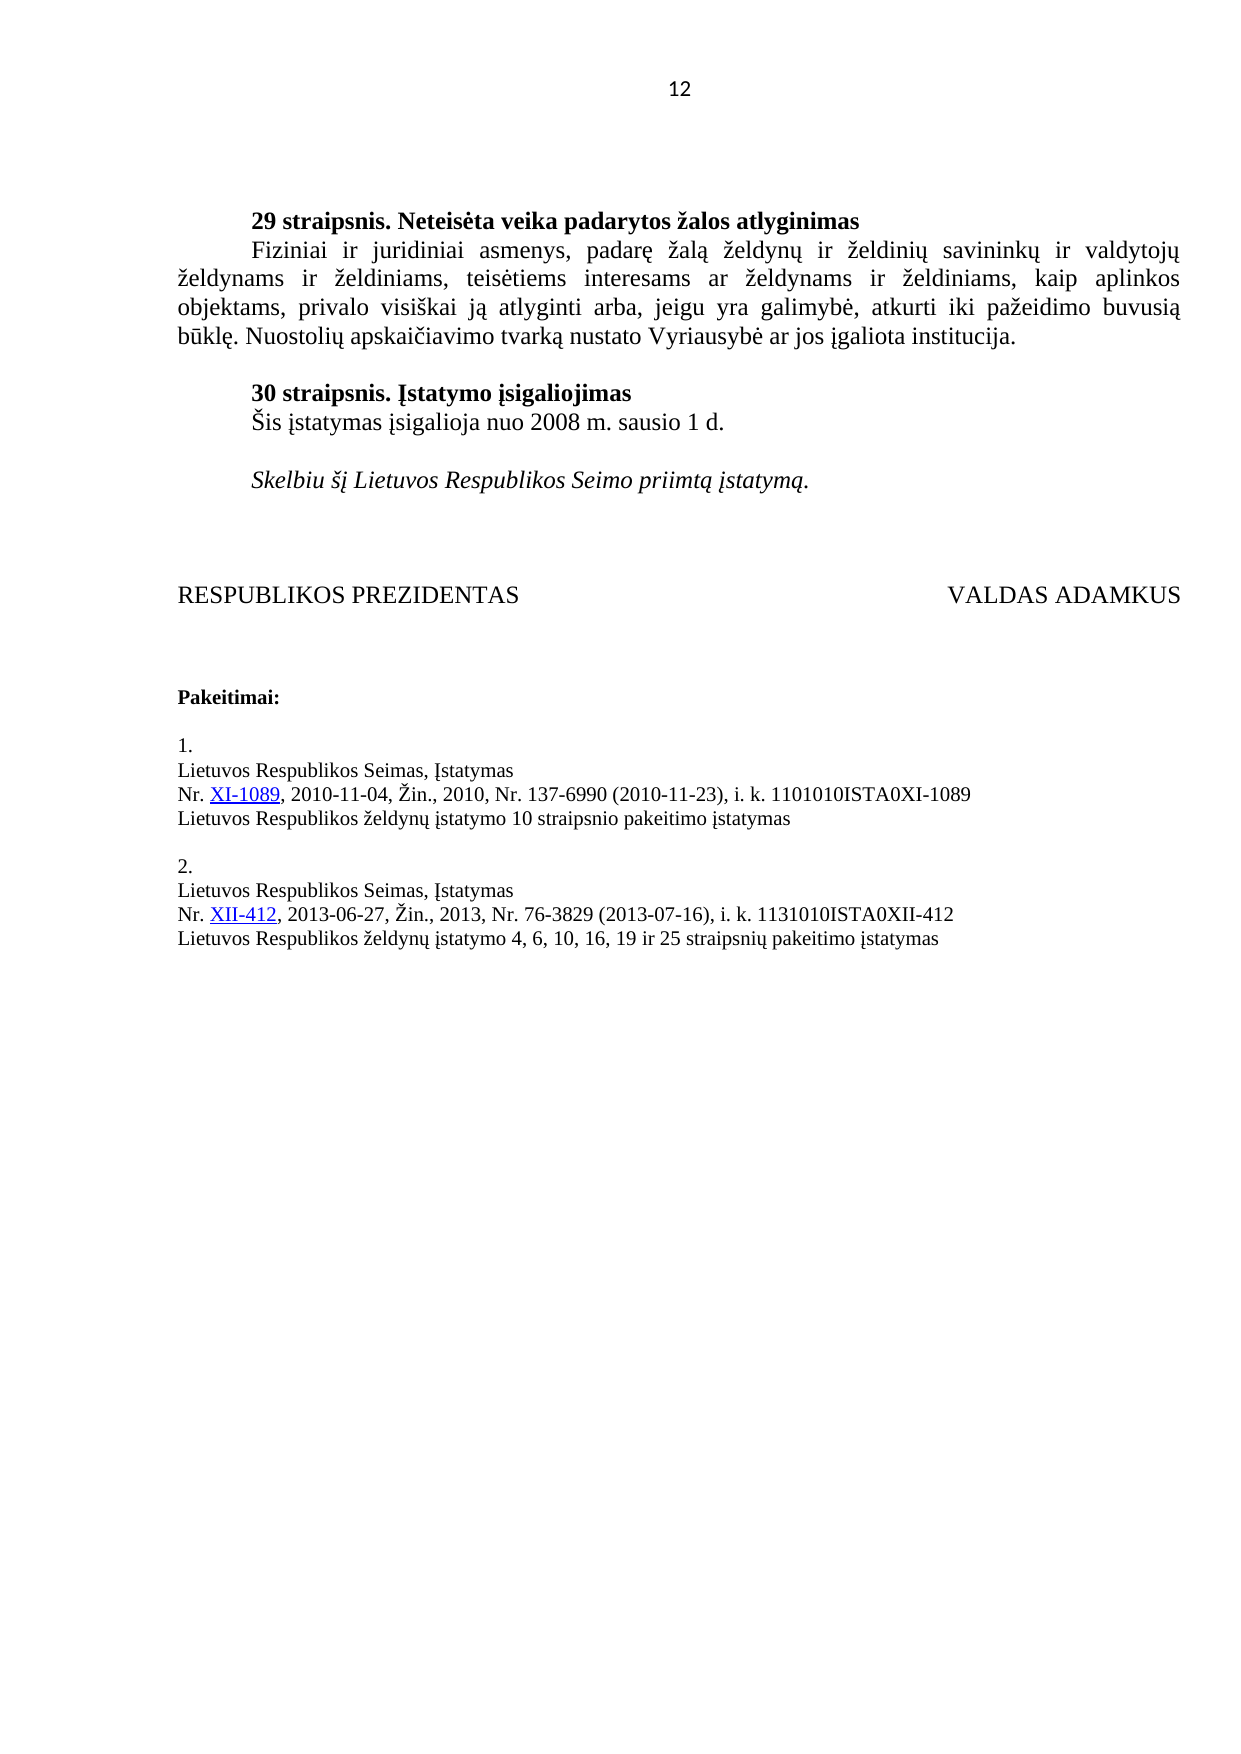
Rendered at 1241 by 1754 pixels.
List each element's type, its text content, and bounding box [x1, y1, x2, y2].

text 2. [177, 854, 1181, 878]
text Lietuvos Respublikos Seimas, Įstatymas [177, 757, 1181, 782]
text Nr. XII-412, 2013-06-27, Žin., 2013, Nr. 76-3829 (2013-07-16), i. k. 1131010ISTA0XII-412 [177, 902, 1181, 926]
text Nr. XI-1089, 2010-11-04, Žin., 2010, Nr. 137-6990 (2010-11-23), i. k. 1101010ISTA0XI-1089 [177, 782, 1181, 806]
text Fiziniai ir juridiniai asmenys, padarę žalą želdynų ir želdinių savininkų ir valdytojų želdynams ir želdiniams, teisėtiems interesams ar želdynams ir želdiniams, kaip aplinkos objektams, privalo visiškai ją atlyginti arba, jeigu yra galimybė, atkurti iki pažeidimo buvusią būklę. Nuostolių apskaičiavimo tvarką nustato Vyriausybė ar jos įgaliota institucija. [177, 235, 1181, 350]
text 30 straipsnis. Įstatymo įsigaliojimas [177, 378, 1181, 407]
text Lietuvos Respublikos Seimas, Įstatymas [177, 878, 1181, 902]
text 1. [177, 733, 1181, 757]
text RESPUBLIKOS PREZIDENTAS VALDAS ADAMKUS [177, 580, 1181, 608]
text Skelbiu šį Lietuvos Respublikos Seimo priimtą įstatymą. [177, 465, 1181, 493]
text Pakeitimai: [177, 685, 1181, 709]
text Lietuvos Respublikos želdynų įstatymo 4, 6, 10, 16, 19 ir 25 straipsnių pakeitimo įstatymas [177, 926, 1181, 950]
text Šis įstatymas įsigalioja nuo 2008 m. sausio 1 d. [177, 407, 1181, 436]
text 29 straipsnis. Neteisėta veika padarytos žalos atlyginimas [177, 206, 1181, 235]
text Lietuvos Respublikos želdynų įstatymo 10 straipsnio pakeitimo įstatymas [177, 806, 1181, 830]
